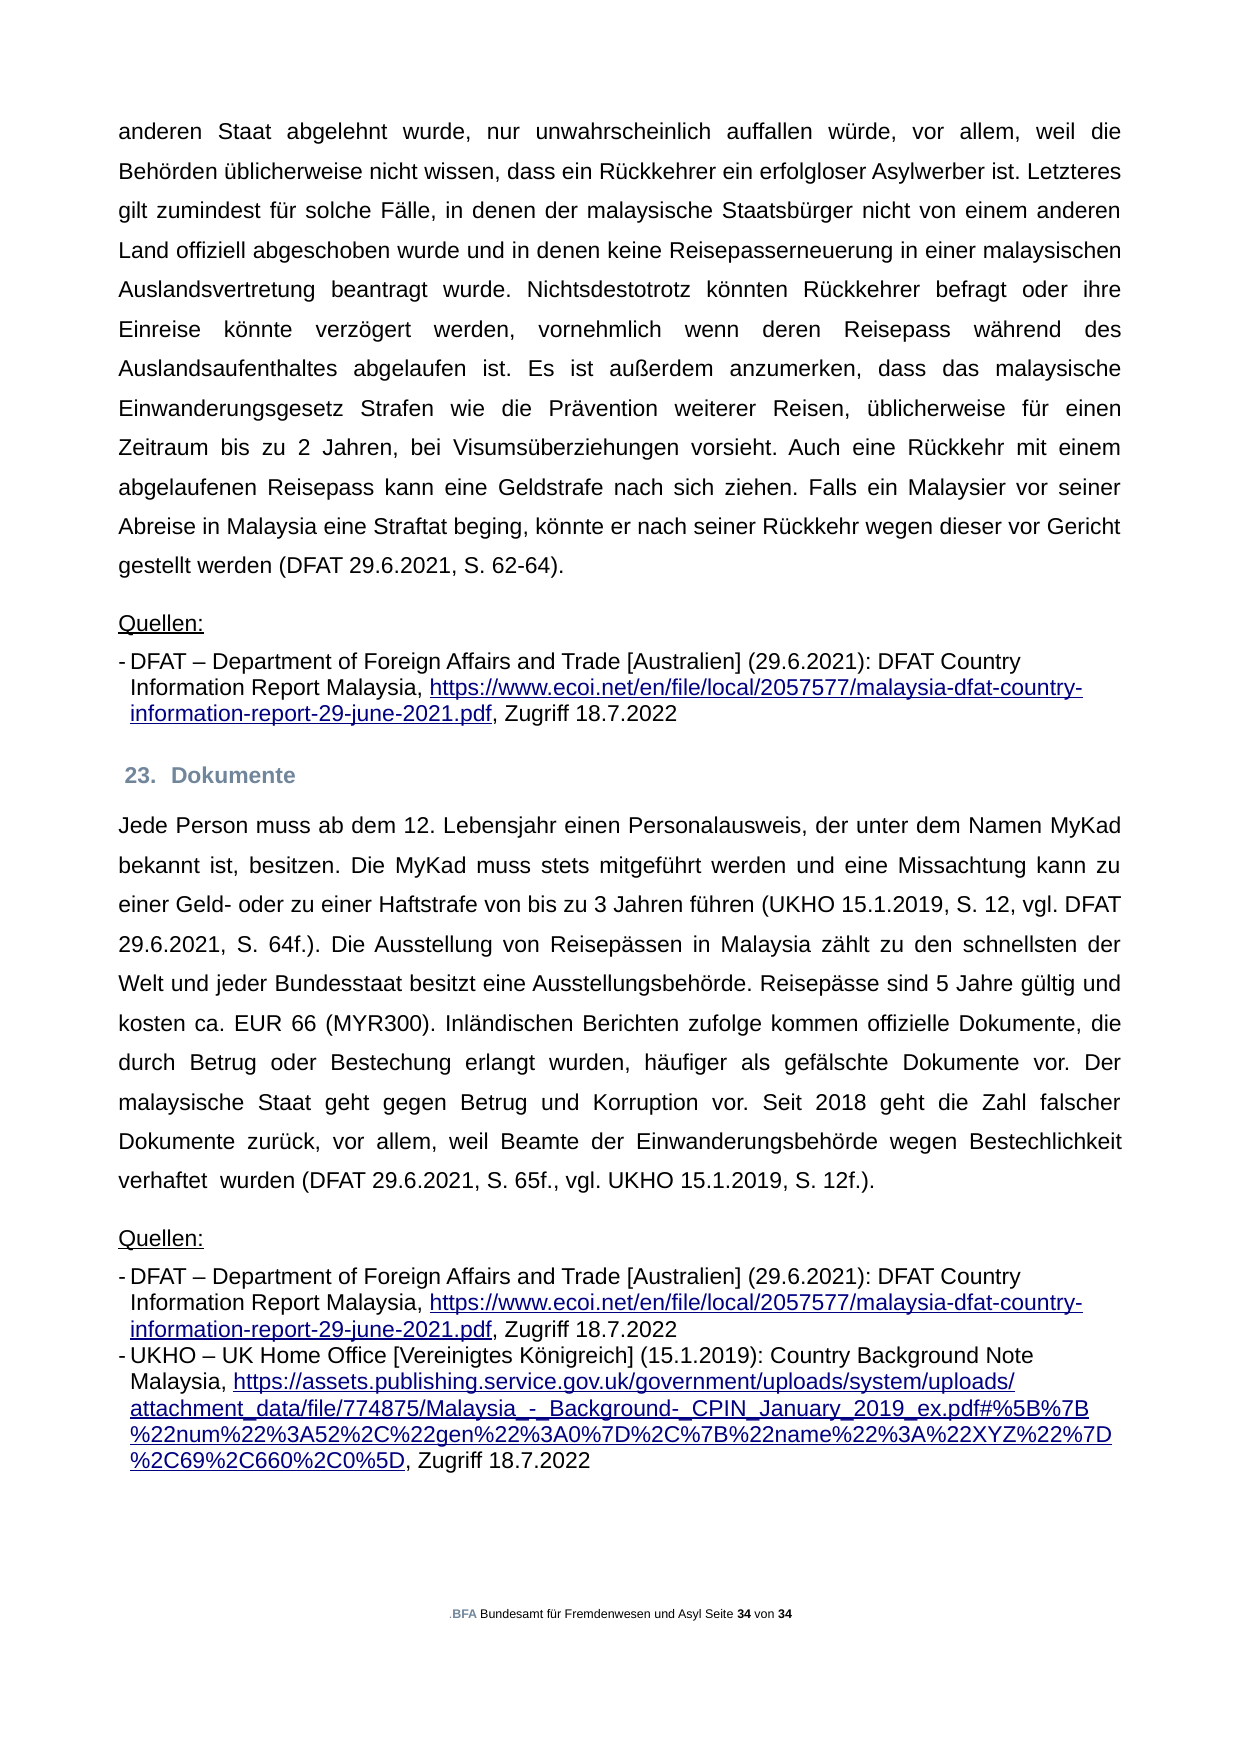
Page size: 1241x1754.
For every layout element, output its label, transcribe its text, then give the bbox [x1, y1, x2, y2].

subtitle Dokumente [118, 762, 1112, 788]
list UKHO – UK Home Office [Vereinigtes Königreich] (15.1.2019): Country Background Note Malaysia, https://assets.publishing.service.gov.uk/government/uploads/system/uploads/attachment_data/file/774875/Malaysia_-_Background-_CPIN_January_2019_ex.pdf#%5B%7B%22num%22%3A52%2C%22gen%22%3A0%7D%2C%7B%22name%22%3A%22XYZ%22%7D%2C69%2C660%2C0%5D, Zugriff 18.7.2022 [118, 1342, 1122, 1474]
text Jede Person muss ab dem 12. Lebensjahr einen Personalausweis, der unter dem Namen MyKad bekannt ist, besitzen. Die MyKad muss stets mitgeführt werden und eine Missachtung kann zu einer Geld- oder zu einer Haftstrafe von bis zu 3 Jahren führen (UKHO 15.1.2019, S. 12, vgl. DFAT 29.6.2021, S. 64f.). Die Ausstellung von Reisepässen in Malaysia zählt zu den schnellsten der Welt und jeder Bundesstaat besitzt eine Ausstellungsbehörde. Reisepässe sind 5 Jahre gültig und kosten ca. EUR 66 (MYR300). Inländischen Berichten zufolge kommen offizielle Dokumente, die durch Betrug oder Bestechung erlangt wurden, häufiger als gefälschte Dokumente vor. Der malaysische Staat geht gegen Betrug und Korruption vor. Seit 2018 geht die Zahl falscher Dokumente zurück, vor allem, weil Beamte der Einwanderungsbehörde wegen Bestechlichkeit verhaftet wurden (DFAT 29.6.2021, S. 65f., vgl. UKHO 15.1.2019, S. 12f.). [118, 812, 1122, 1194]
text Quellen: [118, 1225, 1122, 1251]
text Quellen: [118, 609, 1122, 636]
list DFAT – Department of Foreign Affairs and Trade [Australien] (29.6.2021): DFAT Country Information Report Malaysia, https://www.ecoi.net/en/file/local/2057577/malaysia-dfat-country-information-report-29-june-2021.pdf, Zugriff 18.7.2022 [118, 1263, 1122, 1342]
text anderen Staat abgelehnt wurde, nur unwahrscheinlich auffallen würde, vor allem, weil die Behörden üblicherweise nicht wissen, dass ein Rückkehrer ein erfolgloser Asylwerber ist. Letzteres gilt zumindest für solche Fälle, in denen der malaysische Staatsbürger nicht von einem anderen Land offiziell abgeschoben wurde und in denen keine Reisepasserneuerung in einer malaysischen Auslandsvertretung beantragt wurde. Nichtsdestotrotz könnten Rückkehrer befragt oder ihre Einreise könnte verzögert werden, vornehmlich wenn deren Reisepass während des Auslandsaufenthaltes abgelaufen ist. Es ist außerdem anzumerken, dass das malaysische Einwanderungsgesetz Strafen wie die Prävention weiterer Reisen, üblicherweise für einen Zeitraum bis zu 2 Jahren, bei Visumsüberziehungen vorsieht. Auch eine Rückkehr mit einem abgelaufenen Reisepass kann eine Geldstrafe nach sich ziehen. Falls ein Malaysier vor seiner Abreise in Malaysia eine Straftat beging, könnte er nach seiner Rückkehr wegen dieser vor Gericht gestellt werden (DFAT 29.6.2021, S. 62-64). [118, 118, 1122, 579]
list DFAT – Department of Foreign Affairs and Trade [Australien] (29.6.2021): DFAT Country Information Report Malaysia, https://www.ecoi.net/en/file/local/2057577/malaysia-dfat-country-information-report-29-june-2021.pdf, Zugriff 18.7.2022 [118, 648, 1122, 727]
